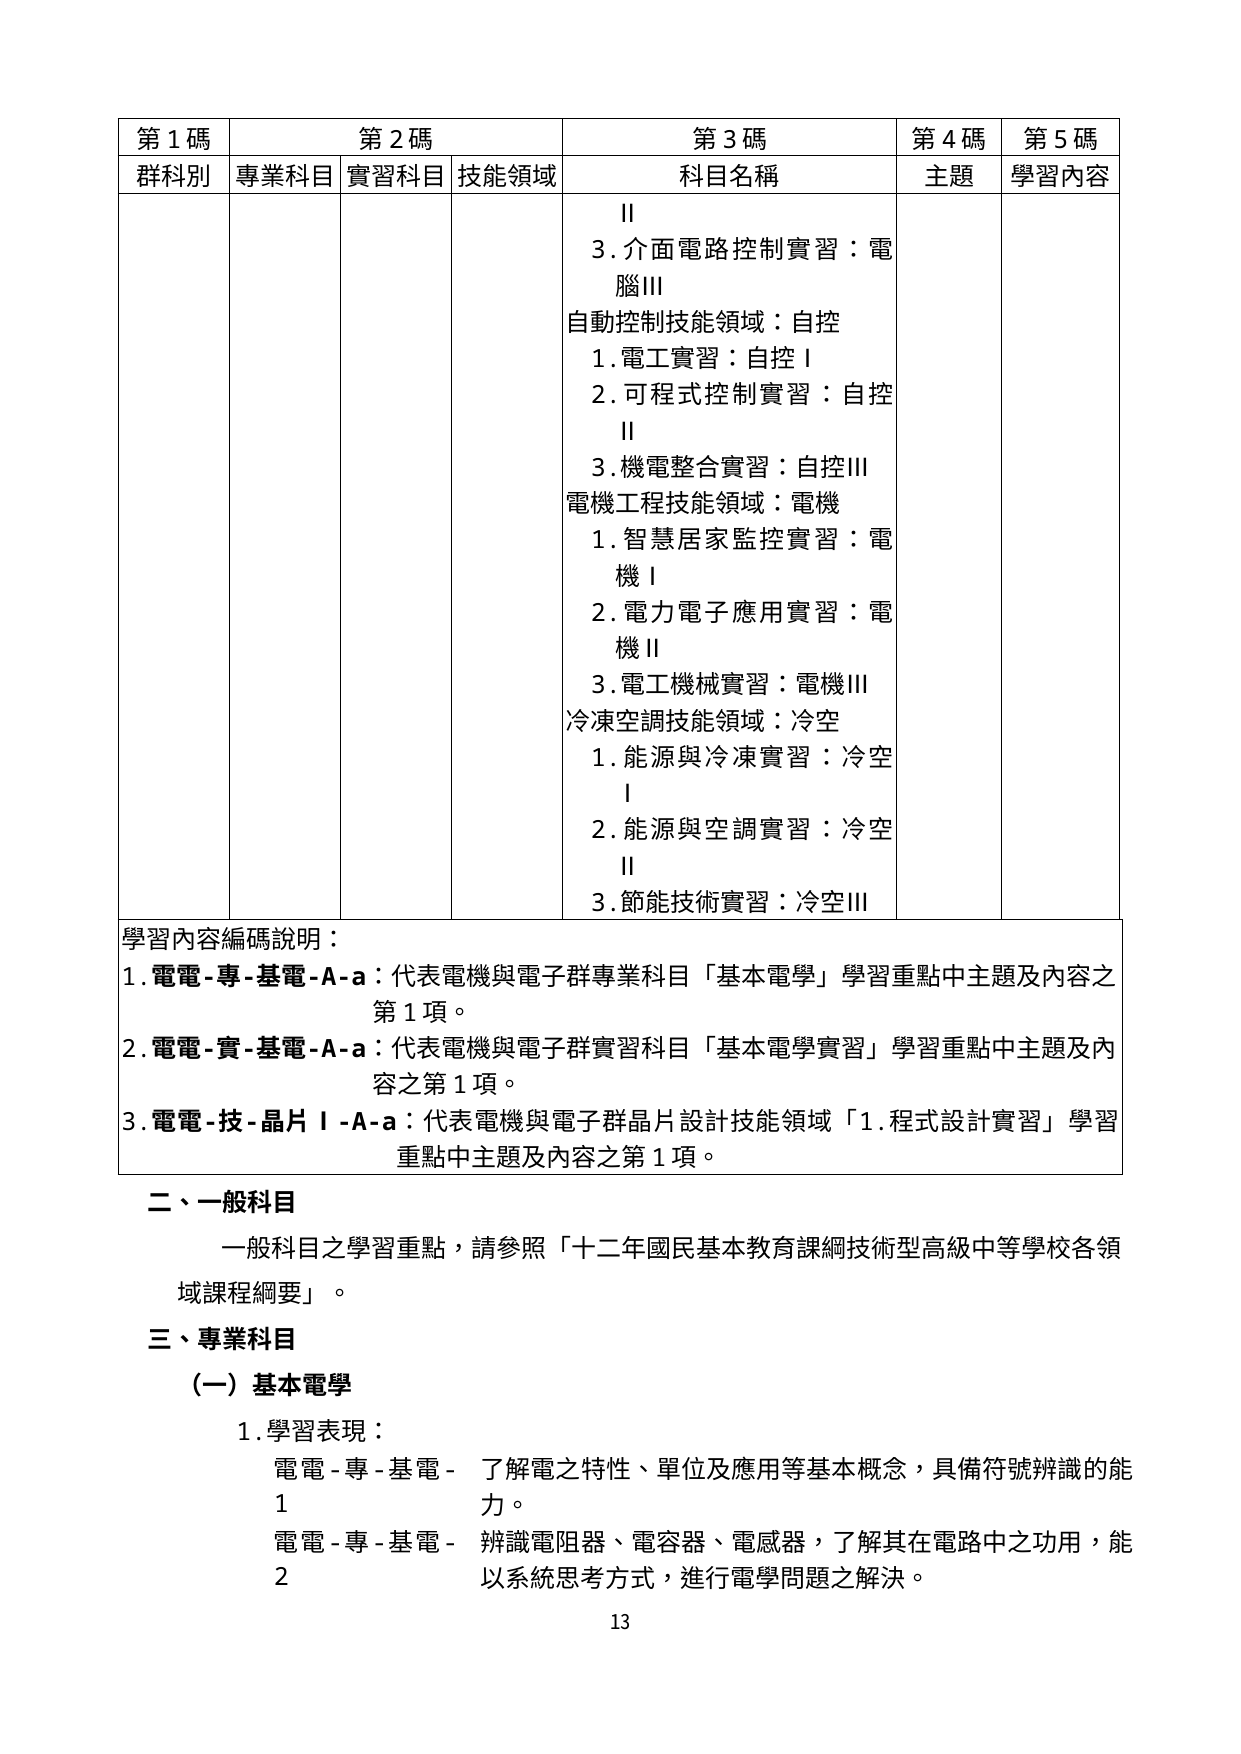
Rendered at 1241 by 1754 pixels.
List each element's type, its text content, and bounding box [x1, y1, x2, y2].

table_cell 群科別 [119, 156, 229, 193]
table_cell 專業科目 [230, 156, 340, 193]
table_cell 學習內容 [1002, 156, 1119, 193]
text 一般科目之學習重點，請參照「十二年國民基本教育課綱技術型高級中等學校各領域課程綱要」。 [177, 1220, 1122, 1312]
table_cell [230, 194, 340, 919]
table_cell [897, 194, 1001, 919]
text （一）基本電學 [169, 1358, 1122, 1404]
table_header 第2碼 [230, 119, 562, 155]
table_header 第4碼 [897, 119, 1001, 155]
table_cell [341, 194, 451, 919]
text 1.學習表現： [169, 1404, 1122, 1449]
table_cell 電電-專-基電-2 [262, 1522, 469, 1594]
table_header 第1碼 [119, 119, 229, 155]
table_cell 主題 [897, 156, 1001, 193]
table_cell Ⅱ 3.介面電路控制實習：電腦Ⅲ 自動控制技能領域：自控 1.電工實習：自控Ⅰ 2.可程式控制實習：自控Ⅱ 3.機電整合實習：自控Ⅲ 電機工程技能領域：電機 1.智慧居家監控實習：電機Ⅰ 2.電力電子應用實習：電機Ⅱ 3.電工機械實習：電機Ⅲ 冷凍空調技能領域：冷空 1.能源與冷凍實習：冷空Ⅰ 2.能源與空調實習：冷空Ⅱ 3.節能技術實習：冷空Ⅲ [563, 194, 896, 919]
table_cell 實習科目 [341, 156, 451, 193]
table_header 第5碼 [1002, 119, 1119, 155]
table_header 電電-專-基電-1 [262, 1450, 469, 1522]
table_header 了解電之特性、單位及應用等基本概念，具備符號辨識的能力。 [469, 1450, 1144, 1522]
table_cell 辨識電阻器、電容器、電感器，了解其在電路中之功用，能以系統思考方式，進行電學問題之解決。 [469, 1522, 1144, 1594]
text 三、專業科目 [148, 1312, 1122, 1358]
table_cell 學習內容編碼說明： 1.電電-專-基電-A-a：代表電機與電子群專業科目「基本電學」學習重點中主題及內容之第1項。 2.電電-實-基電-A-a：代表電機與電子群實習科目「基本電學實習」學習重點中主題及內容之第1項。 3.電電-技-晶片Ⅰ-A-a：代表電機與電子群晶片設計技能領域「1.程式設計實習」學習重點中主題及內容之第1項。 [119, 920, 1122, 1173]
table_cell [452, 194, 562, 919]
table_cell 技能領域 [452, 156, 562, 193]
table_cell [1002, 194, 1119, 919]
table_cell [119, 194, 229, 919]
table_cell 科目名稱 [563, 156, 896, 193]
table_header 第3碼 [563, 119, 896, 155]
text 二、一般科目 [148, 1175, 1122, 1220]
